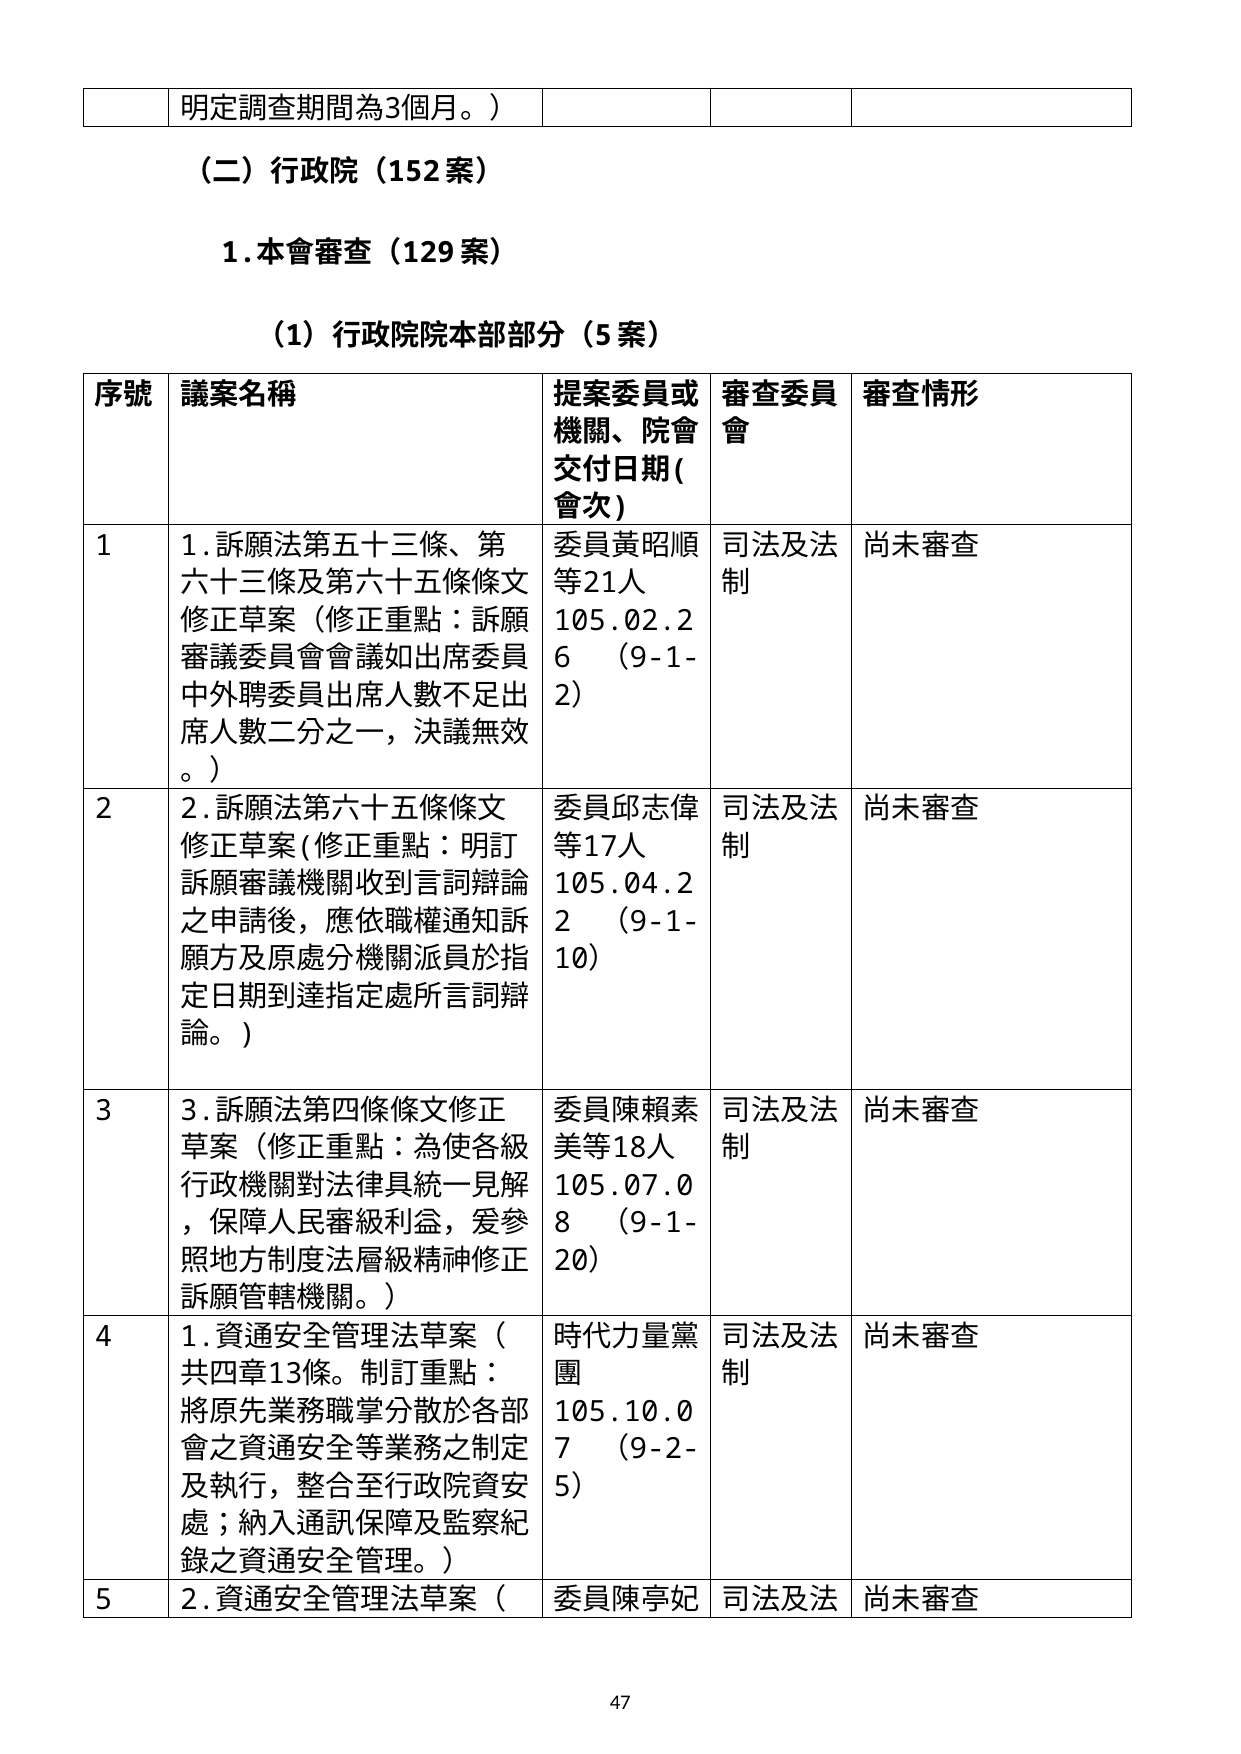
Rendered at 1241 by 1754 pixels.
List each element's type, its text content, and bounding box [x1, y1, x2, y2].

table_cell 1.資通安全管理法草案（共四章13條。制訂重點：將原先業務職掌分散於各部會之資通安全等業務之制定及執行，整合至行政院資安處；納入通訊保障及監察紀錄之資通安全管理。） [169, 1316, 542, 1578]
table_cell 1.訴願法第五十三條、第六十三條及第六十五條條文修正草案（修正重點：訴願審議委員會會議如出席委員中外聘委員出席人數不足出席人數二分之一，決議無效。） [169, 525, 542, 788]
table_cell 司法及法 [711, 1580, 851, 1617]
table_cell 委員邱志偉等17人 105.04.22 （9-1-10） [543, 789, 710, 1089]
table_cell 2.訴願法第六十五條條文修正草案(修正重點：明訂訴願審議機關收到言詞辯論之申請後，應依職權通知訴願方及原處分機關派員於指定日期到達指定處所言詞辯論。) [169, 789, 542, 1089]
table_cell 司法及法制 [711, 1316, 851, 1578]
table_header 議案名稱 [169, 374, 542, 524]
table_cell 尚未審查 [852, 789, 1131, 1089]
table_cell 明定調查期間為3個月。） [169, 89, 542, 126]
table_cell 委員陳亭妃 [543, 1580, 710, 1617]
table_cell 3 [84, 1090, 168, 1315]
table_cell 委員黃昭順等21人 105.02.26 （9-1-2） [543, 525, 710, 788]
table_header 審查委員會 [711, 374, 851, 524]
table_cell 尚未審查 [852, 1316, 1131, 1578]
table_cell 5 [84, 1580, 168, 1617]
table_cell 司法及法制 [711, 789, 851, 1089]
table_cell 2.資通安全管理法草案（ [169, 1580, 542, 1617]
table_cell 2 [84, 789, 168, 1089]
table_header 提案委員或機關、院會交付日期(會次) [543, 374, 710, 524]
table_cell [543, 89, 710, 126]
table_cell 司法及法制 [711, 525, 851, 788]
table_header 審查情形 [852, 374, 1131, 524]
table_cell 尚未審查 [852, 1580, 1131, 1617]
table_cell 3.訴願法第四條條文修正草案（修正重點：為使各級行政機關對法律具統一見解，保障人民審級利益，爰參照地方制度法層級精神修正訴願管轄機關。） [169, 1090, 542, 1315]
table_cell 1 [84, 525, 168, 788]
table_cell [711, 89, 851, 126]
text （1）行政院院本部部分（5案） [75, 311, 1165, 353]
table_cell 4 [84, 1316, 168, 1578]
table_cell 時代力量黨團 105.10.07 （9-2-5） [543, 1316, 710, 1578]
table_cell [852, 89, 1131, 126]
table_header 序號 [84, 374, 168, 524]
table_cell 尚未審查 [852, 1090, 1131, 1315]
table_cell 尚未審查 [852, 525, 1131, 788]
text 1.本會審查（129案） [75, 229, 1165, 271]
table_cell 司法及法制 [711, 1090, 851, 1315]
table_cell [84, 89, 168, 126]
text （二）行政院（152案） [75, 147, 1165, 189]
table_cell 委員陳賴素美等18人 105.07.08 （9-1-20） [543, 1090, 710, 1315]
